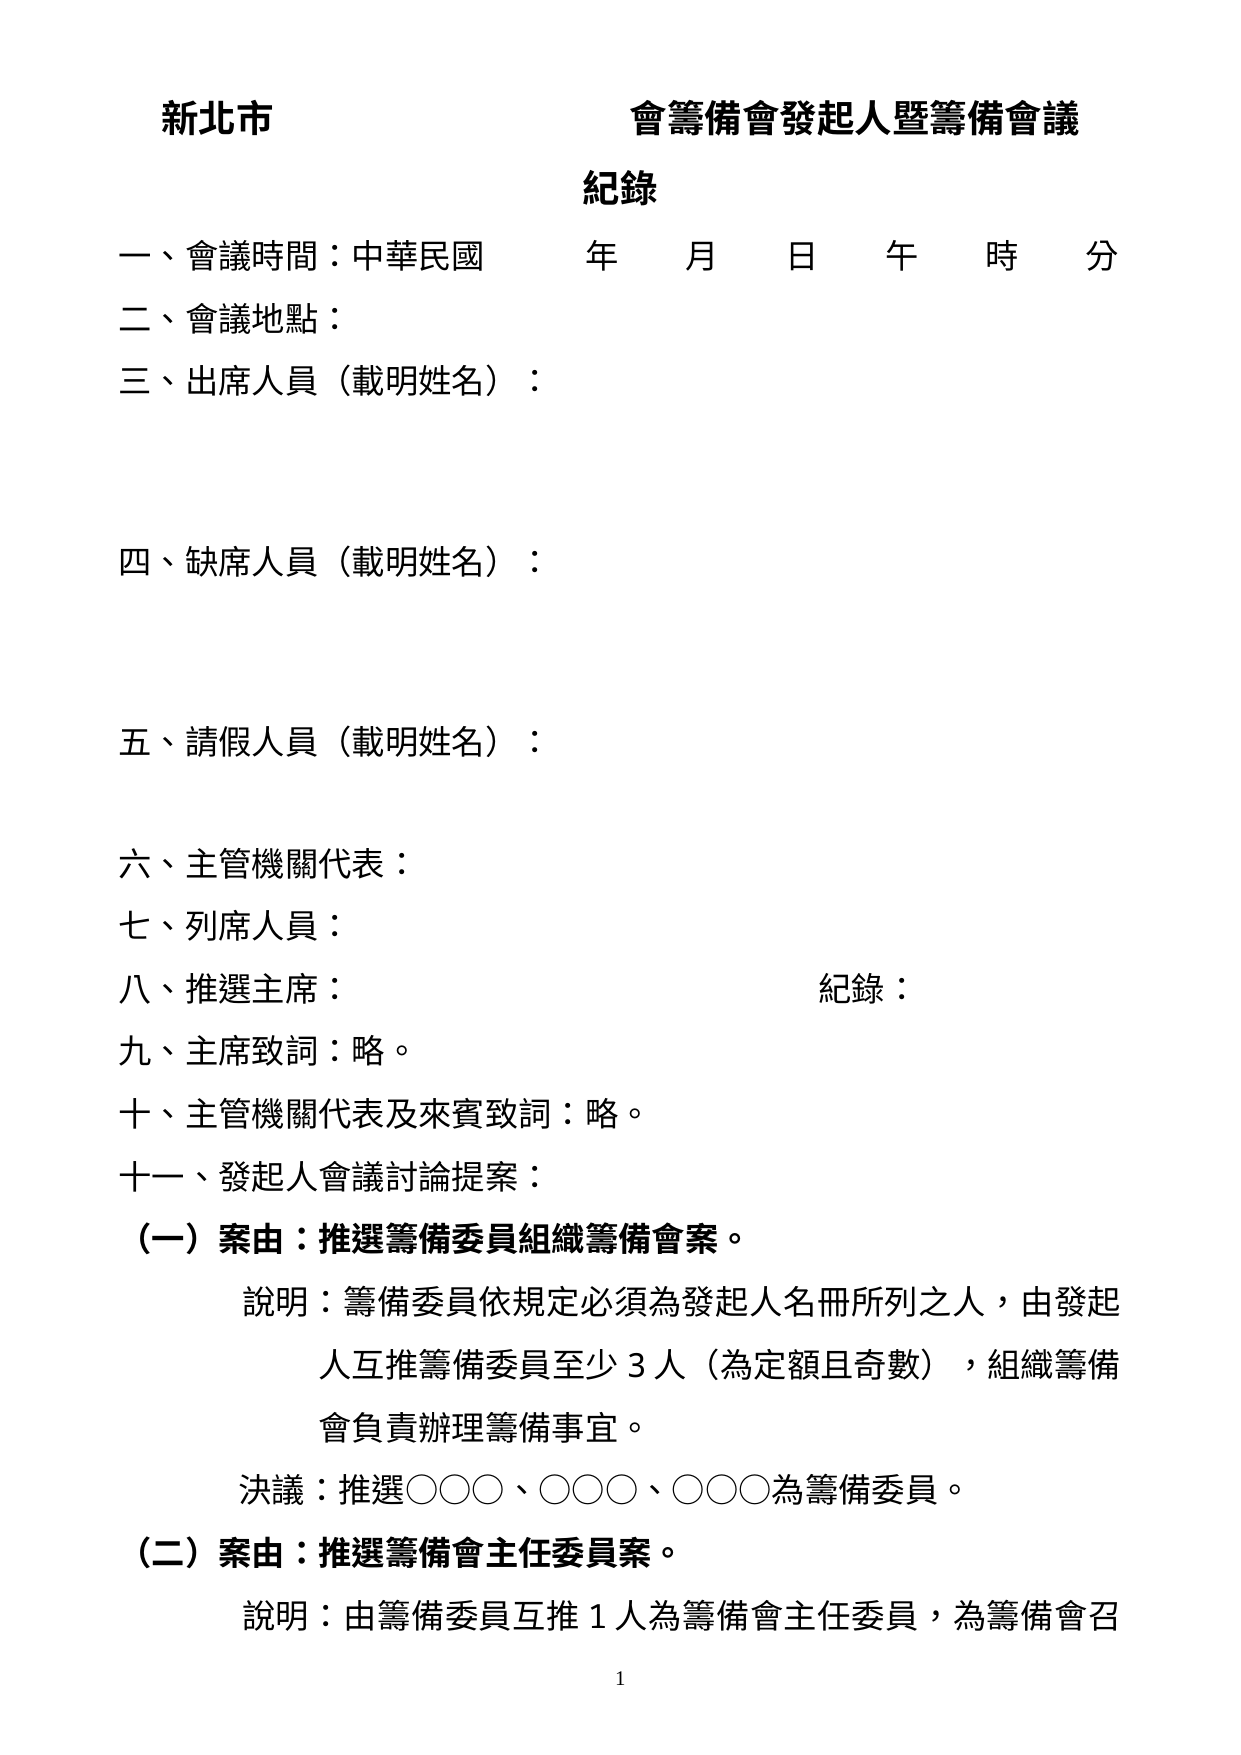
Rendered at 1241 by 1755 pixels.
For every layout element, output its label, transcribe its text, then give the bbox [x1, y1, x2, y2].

text 九、主席致詞：略。 [118, 1025, 1122, 1073]
text 八、推選主席： 紀錄： [118, 963, 1122, 1011]
text 十、主管機關代表及來賓致詞：略。 [118, 1088, 1122, 1136]
text （一）案由：推選籌備委員組織籌備會案。 [118, 1213, 1122, 1261]
text 二、會議地點： [118, 292, 1122, 341]
text 五、請假人員（載明姓名）： [118, 716, 1122, 764]
text 六、主管機關代表： [118, 837, 1122, 886]
text 七、列席人員： [118, 900, 1122, 948]
text 新北市 會籌備會發起人暨籌備會議 [118, 89, 1122, 143]
text 一、會議時間：中華民國 年 月 日 午 時 分 [118, 230, 1122, 278]
text 四、缺席人員（載明姓名）： [118, 535, 1122, 584]
text 三、出席人員（載明姓名）： [118, 355, 1122, 403]
text （二）案由：推選籌備會主任委員案。 [118, 1527, 1122, 1575]
text 決議：推選○○○、○○○、○○○為籌備委員。 [118, 1464, 1122, 1512]
text 紀錄 [118, 159, 1122, 213]
text 說明：籌備委員依規定必須為發起人名冊所列之人，由發起人互推籌備委員至少3人（為定額且奇數），組織籌備會負責辦理籌備事宜。 [118, 1276, 1122, 1449]
text 說明：由籌備委員互推1人為籌備會主任委員，為籌備會召 [118, 1589, 1122, 1638]
text 十一、發起人會議討論提案： [118, 1151, 1122, 1199]
